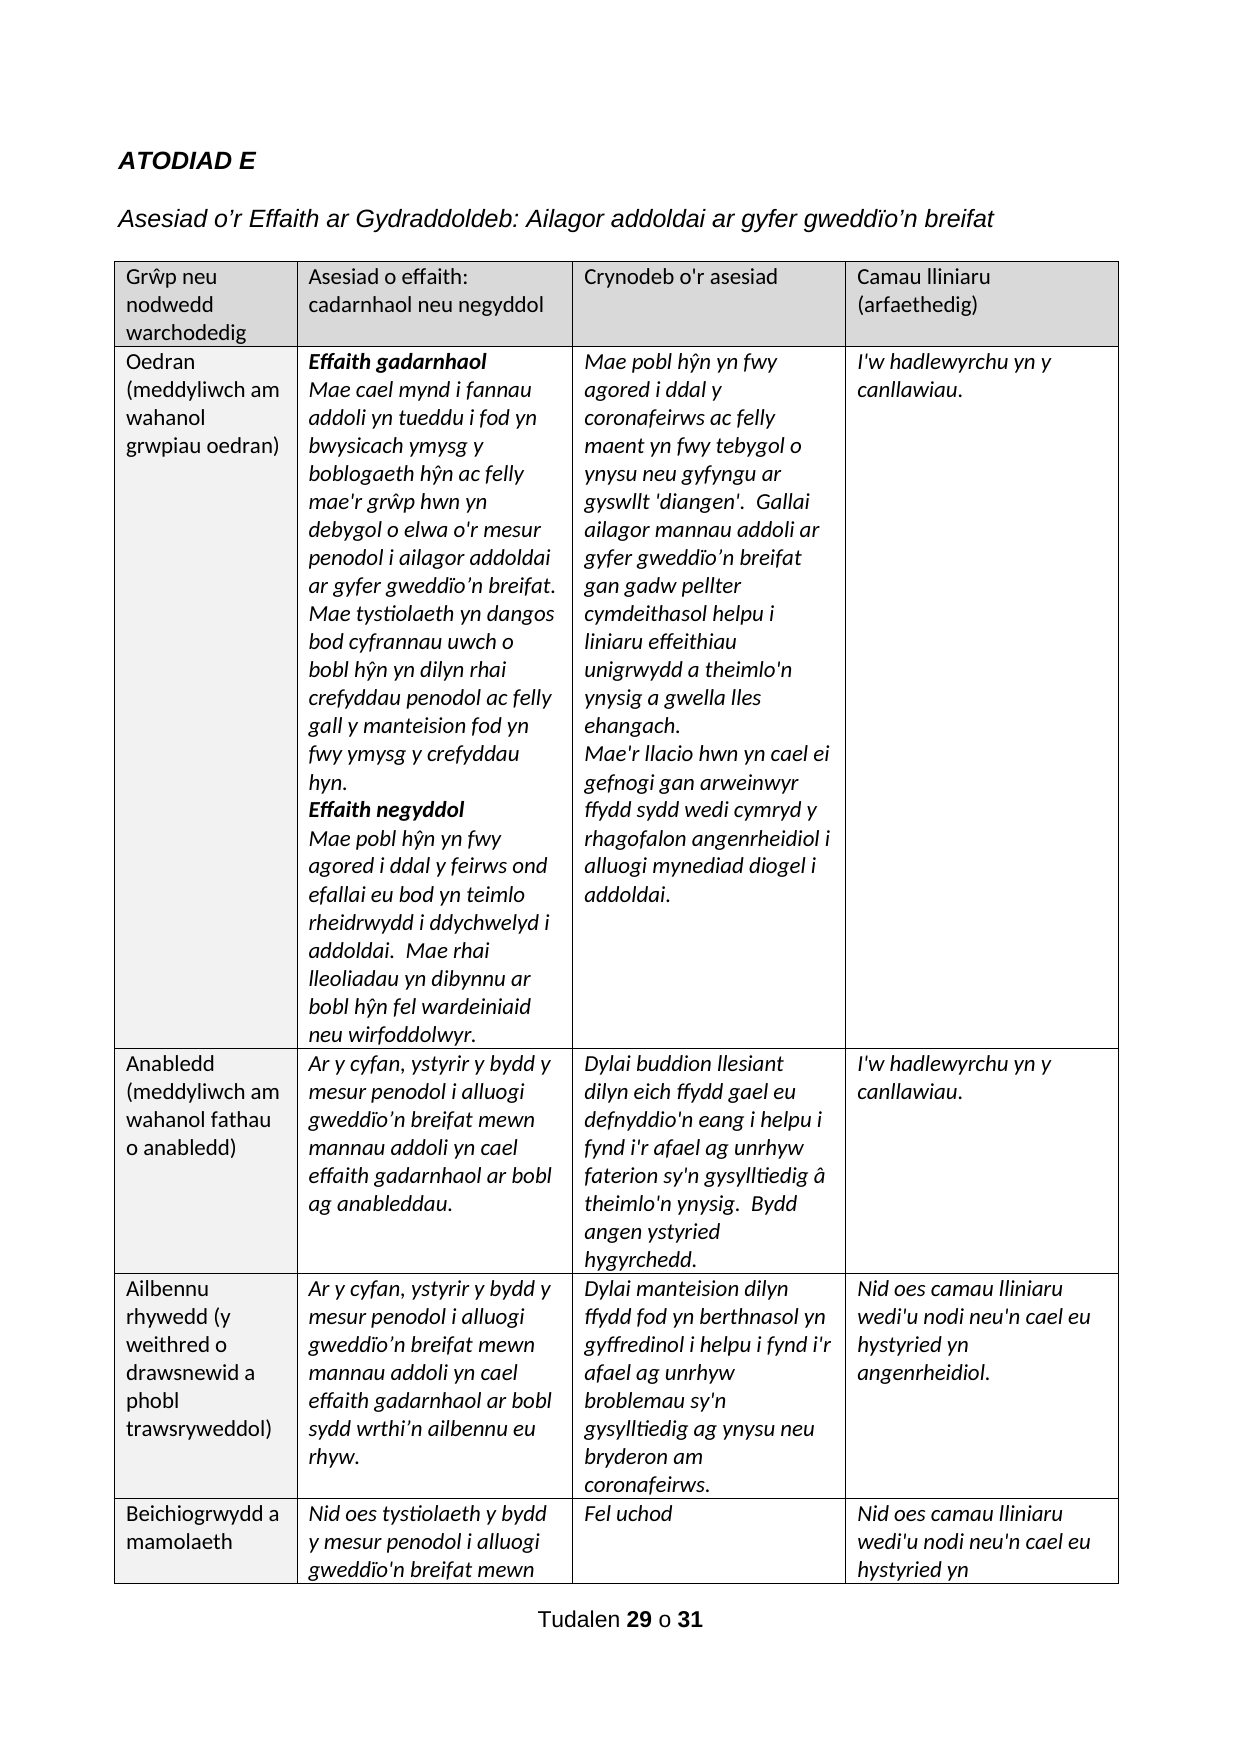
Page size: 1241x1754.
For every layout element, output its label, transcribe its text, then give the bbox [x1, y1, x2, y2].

table_cell I'w hadlewyrchu yn y canllawiau. [846, 347, 1118, 1048]
table_cell I'w hadlewyrchu yn y canllawiau. [846, 1049, 1118, 1273]
table_header Camau lliniaru (arfaethedig) [846, 262, 1118, 346]
table_cell Mae pobl hŷn yn fwy agored i ddal y coronafeirws ac felly maent yn fwy tebygol o ynysu neu gyfyngu ar gyswllt 'diangen'. Gallai ailagor mannau addoli ar gyfer gweddïo’n breifat gan gadw pellter cymdeithasol helpu i liniaru effeithiau unigrwydd a theimlo'n ynysig a gwella lles ehangach. Mae'r llacio hwn yn cael ei gefnogi gan arweinwyr ffydd sydd wedi cymryd y rhagofalon angenrheidiol i alluogi mynediad diogel i addoldai. [573, 347, 845, 1048]
table_cell Nid oes camau lliniaru wedi'u nodi neu'n cael eu hystyried yn angenrheidiol. [846, 1274, 1118, 1498]
table_cell Beichiogrwydd a mamolaeth [115, 1499, 297, 1583]
text ATODIAD E [118, 146, 1122, 175]
table_cell Dylai buddion llesiant dilyn eich ffydd gael eu defnyddio'n eang i helpu i fynd i'r afael ag unrhyw faterion sy'n gysylltiedig â theimlo'n ynysig. Bydd angen ystyried hygyrchedd. [573, 1049, 845, 1273]
table_cell Effaith gadarnhaol Mae cael mynd i fannau addoli yn tueddu i fod yn bwysicach ymysg y boblogaeth hŷn ac felly mae'r grŵp hwn yn debygol o elwa o'r mesur penodol i ailagor addoldai ar gyfer gweddïo’n breifat. Mae tystiolaeth yn dangos bod cyfrannau uwch o bobl hŷn yn dilyn rhai crefyddau penodol ac felly gall y manteision fod yn fwy ymysg y crefyddau hyn. Effaith negyddol Mae pobl hŷn yn fwy agored i ddal y feirws ond efallai eu bod yn teimlo rheidrwydd i ddychwelyd i addoldai. Mae rhai lleoliadau yn dibynnu ar bobl hŷn fel wardeiniaid neu wirfoddolwyr. [298, 347, 572, 1048]
table_header Grŵp neu nodwedd warchodedig [115, 262, 297, 346]
table_cell Ailbennu rhywedd (y weithred o drawsnewid a phobl trawsryweddol) [115, 1274, 297, 1498]
table_cell Dylai manteision dilyn ffydd fod yn berthnasol yn gyffredinol i helpu i fynd i'r afael ag unrhyw broblemau sy'n gysylltiedig ag ynysu neu bryderon am coronafeirws. [573, 1274, 845, 1498]
table_cell Nid oes camau lliniaru wedi'u nodi neu'n cael eu hystyried yn [846, 1499, 1118, 1583]
table_header Crynodeb o'r asesiad [573, 262, 845, 346]
table_cell Ar y cyfan, ystyrir y bydd y mesur penodol i alluogi gweddïo’n breifat mewn mannau addoli yn cael effaith gadarnhaol ar bobl ag anableddau. [298, 1049, 572, 1273]
table_header Asesiad o effaith: cadarnhaol neu negyddol [298, 262, 572, 346]
table_cell Oedran (meddyliwch am wahanol grwpiau oedran) [115, 347, 297, 1048]
table_cell Nid oes tystiolaeth y bydd y mesur penodol i alluogi gweddïo'n breifat mewn [298, 1499, 572, 1583]
table_cell Ar y cyfan, ystyrir y bydd y mesur penodol i alluogi gweddïo’n breifat mewn mannau addoli yn cael effaith gadarnhaol ar bobl sydd wrthi’n ailbennu eu rhyw. [298, 1274, 572, 1498]
table_cell Fel uchod [573, 1499, 845, 1583]
table_cell Anabledd (meddyliwch am wahanol fathau o anabledd) [115, 1049, 297, 1273]
text Asesiad o’r Effaith ar Gydraddoldeb: Ailagor addoldai ar gyfer gweddïo’n breifat [118, 204, 1122, 232]
